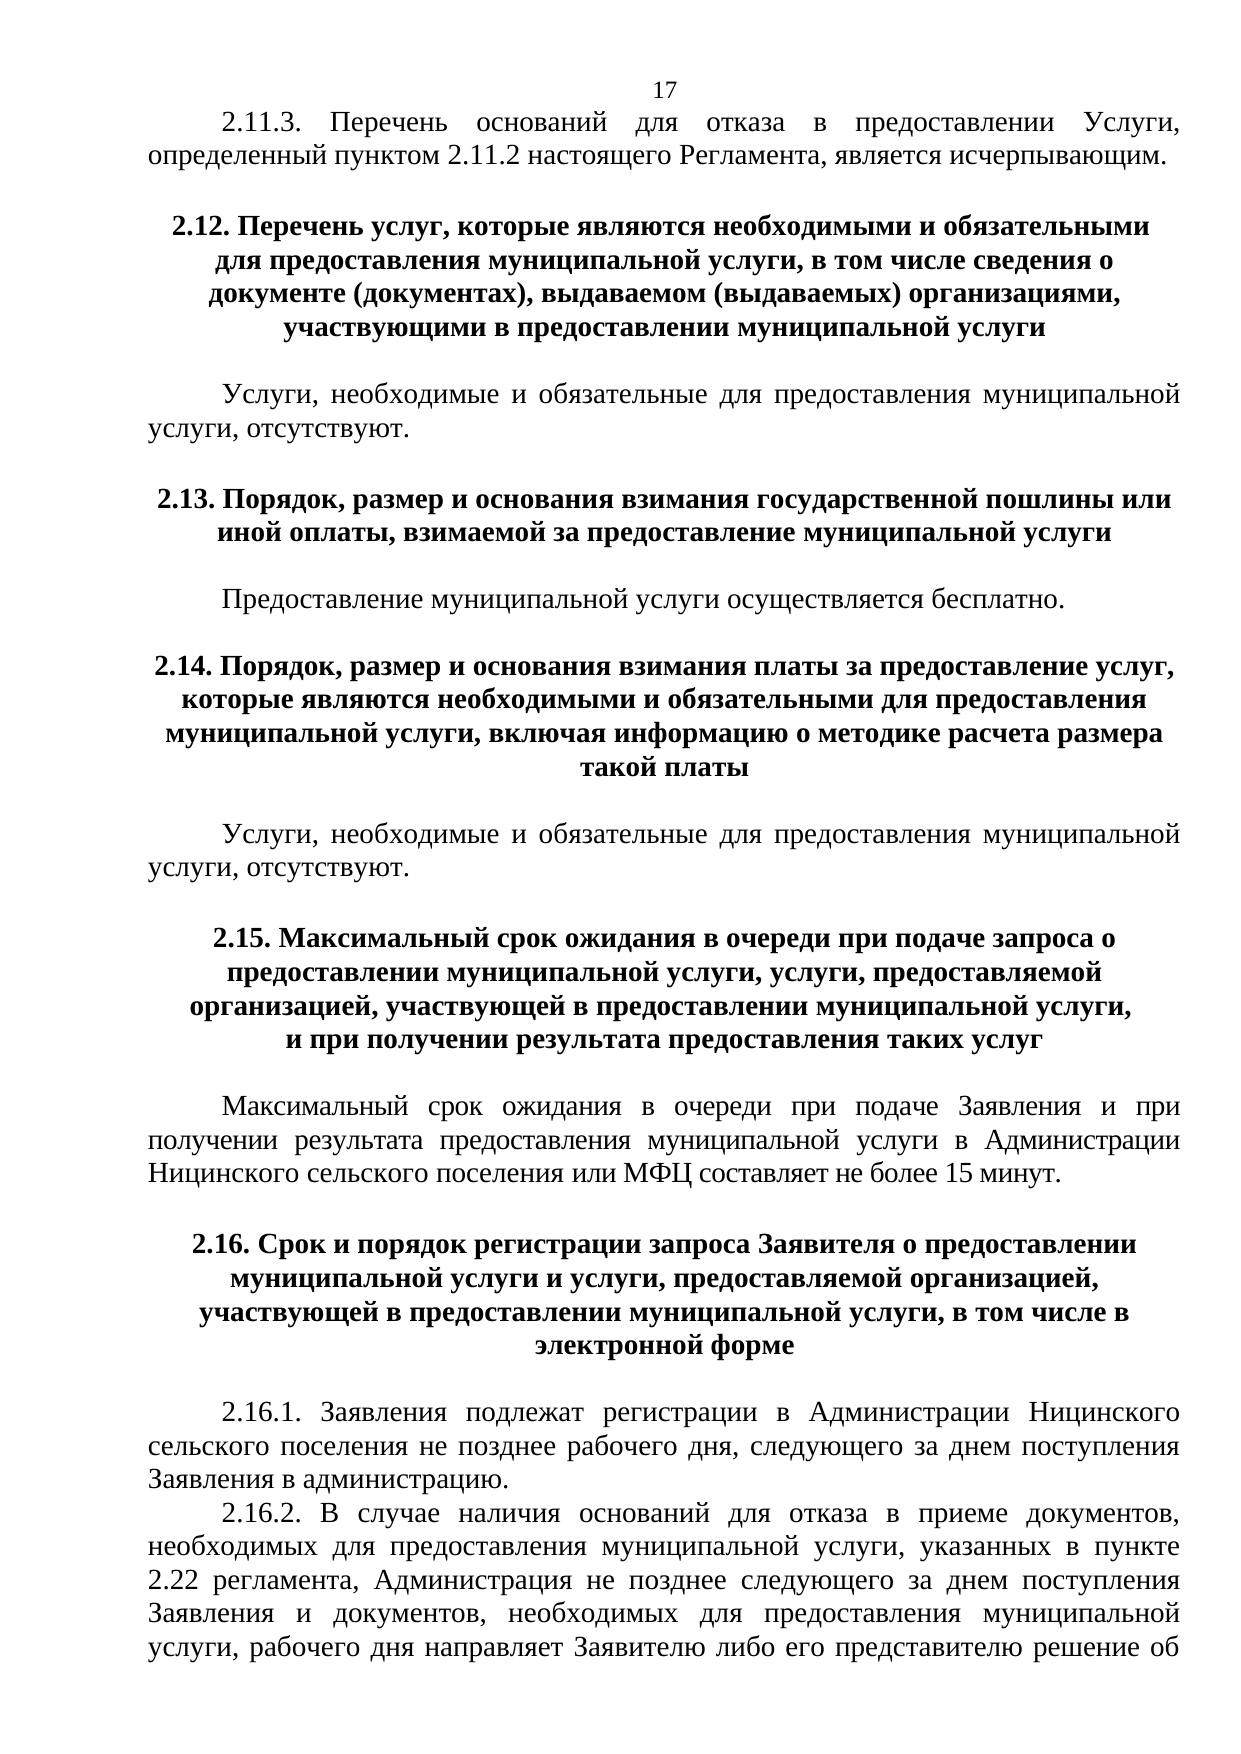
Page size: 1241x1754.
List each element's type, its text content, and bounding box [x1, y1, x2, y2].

text Предоставление муниципальной услуги осуществляется бесплатно. [148, 582, 1181, 615]
text Услуги, необходимые и обязательные для предоставления муниципальной услуги, отсутствуют. [148, 816, 1181, 883]
text 2.11.3. Перечень оснований для отказа в предоставлении Услуги, определенный пунктом 2.11.2 настоящего Регламента, является исчерпывающим. [148, 104, 1181, 171]
text 2.16.1. Заявления подлежат регистрации в Администрации Ницинского сельского поселения не позднее рабочего дня, следующего за днем поступления Заявления в администрацию. [148, 1394, 1181, 1495]
text Услуги, необходимые и обязательные для предоставления муниципальной услуги, отсутствуют. [148, 376, 1181, 443]
subtitle 2.12. Перечень услуг, которые являются необходимыми и обязательными для предоставления муниципальной услуги, в том числе сведения о документе (документах), выдаваемом (выдаваемых) организациями, участвующими в предоставлении муниципальной услуги [148, 208, 1181, 343]
subtitle 2.13. Порядок, размер и основания взимания государственной пошлины или иной оплаты, взимаемой за предоставление муниципальной услуги [148, 481, 1181, 548]
text Максимальный срок ожидания в очереди при подаче Заявления и при получении результата предоставления муниципальной услуги в Администрации Ницинского сельского поселения или МФЦ составляет не более 15 минут. [148, 1088, 1181, 1189]
subtitle 2.14. Порядок, размер и основания взимания платы за предоставление услуг, которые являются необходимыми и обязательными для предоставления муниципальной услуги, включая информацию о методике расчета размера такой платы [148, 648, 1181, 782]
text 2.16.2. В случае наличия оснований для отказа в приеме документов, необходимых для предоставления муниципальной услуги, указанных в пункте 2.22 регламента, Администрация не позднее следующего за днем поступления Заявления и документов, необходимых для предоставления муниципальной услуги, рабочего дня направляет Заявителю либо его представителю решение об [148, 1495, 1181, 1663]
subtitle 2.16. Срок и порядок регистрации запроса Заявителя о предоставлении муниципальной услуги и услуги, предоставляемой организацией, участвующей в предоставлении муниципальной услуги, в том числе в электронной форме [148, 1227, 1181, 1361]
subtitle 2.15. Максимальный срок ожидания в очереди при подаче запроса о предоставлении муниципальной услуги, услуги, предоставляемой организацией, участвующей в предоставлении муниципальной услуги, и при получении результата предоставления таких услуг [148, 921, 1181, 1055]
